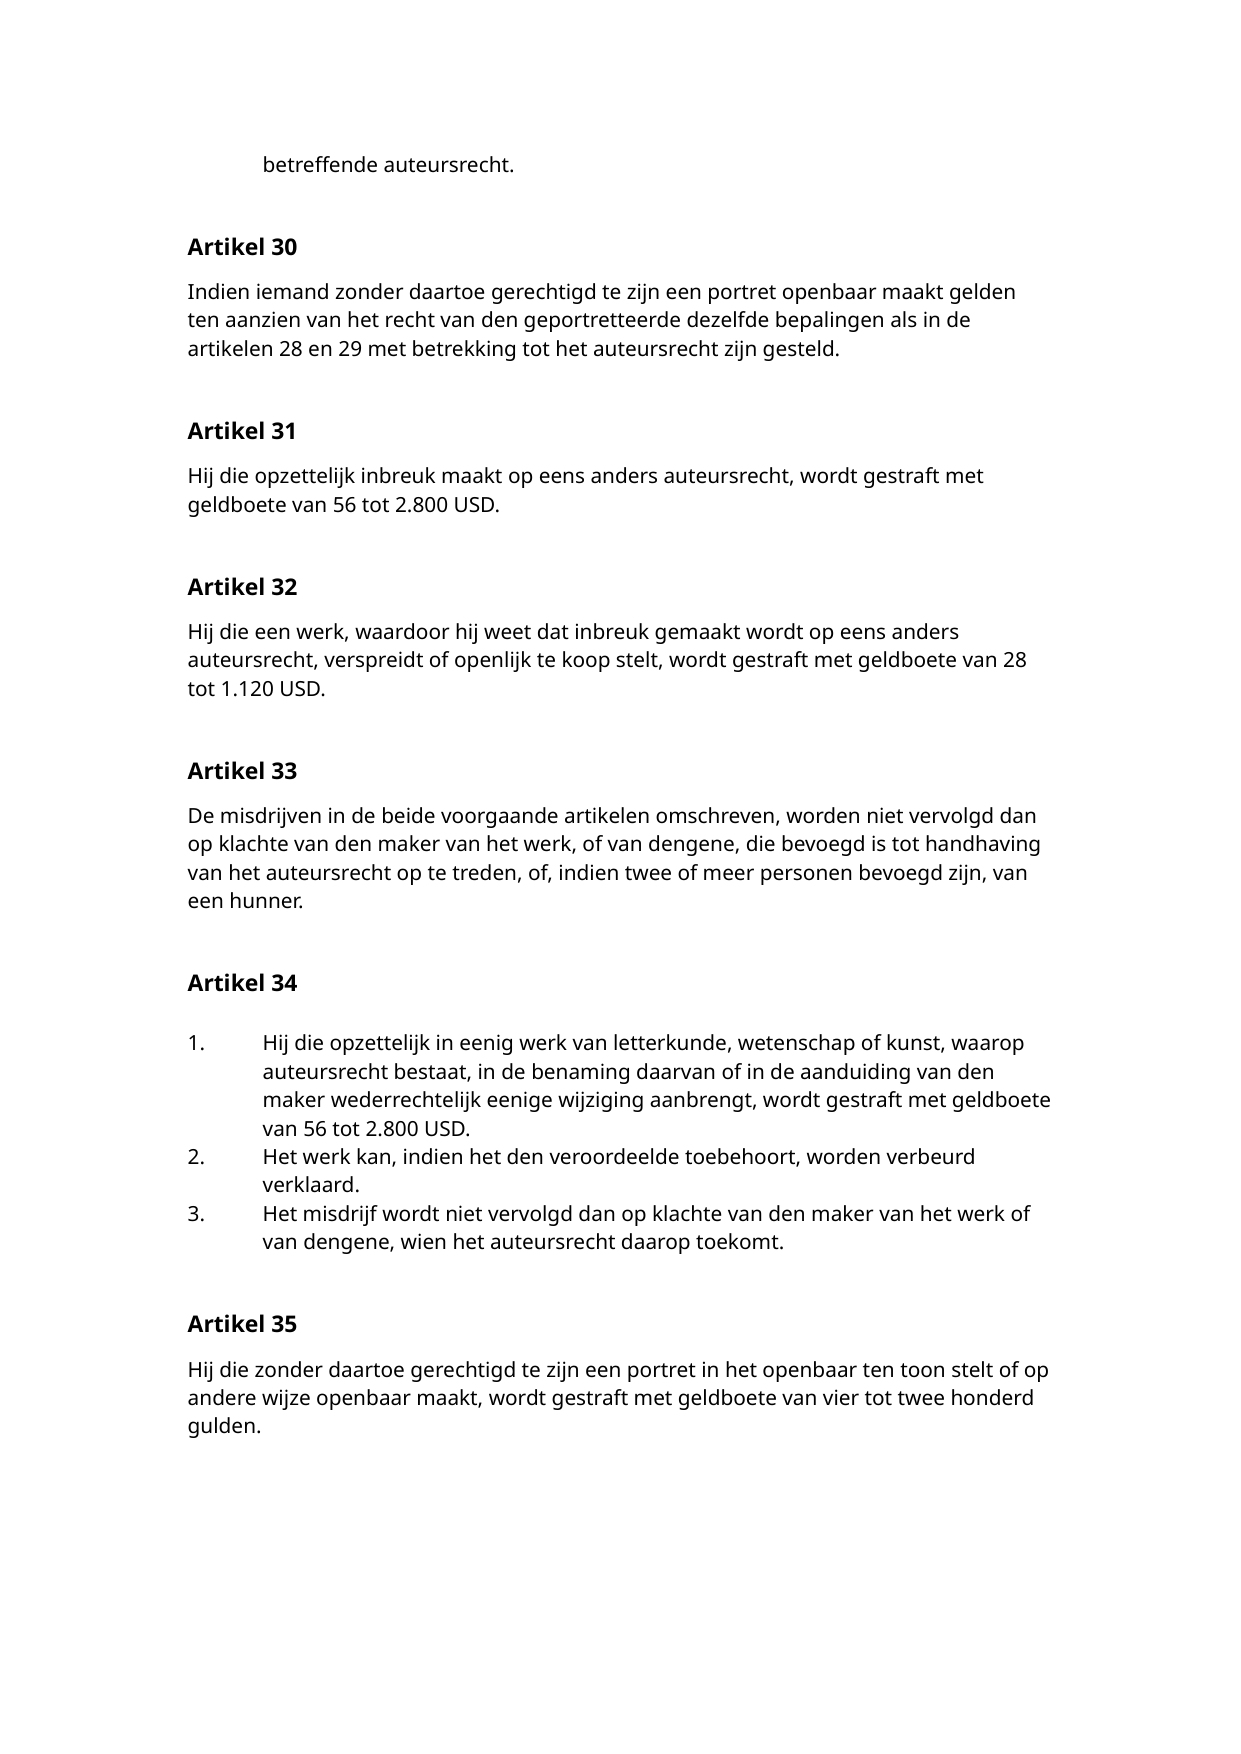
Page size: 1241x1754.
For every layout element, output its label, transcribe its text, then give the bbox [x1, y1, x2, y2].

subtitle Artikel 30 [187, 231, 1053, 262]
text Indien iemand zonder daartoe gerechtigd te zijn een portret openbaar maakt gelden ten aanzien van het recht van den geportretteerde dezelfde bepalingen als in de artikelen 28 en 29 met betrekking tot het auteursrecht zijn gesteld. [187, 277, 1053, 362]
text Hij die een werk, waardoor hij weet dat inbreuk gemaakt wordt op eens anders auteursrecht, verspreidt of openlijk te koop stelt, wordt gestraft met geldboete van 28 tot 1.120 USD. [187, 617, 1053, 702]
subtitle Artikel 32 [187, 571, 1053, 602]
subtitle Artikel 33 [187, 755, 1053, 786]
text Hij die opzettelijk inbreuk maakt op eens anders auteursrecht, wordt gestraft met geldboete van 56 tot 2.800 USD. [187, 461, 1053, 518]
text Hij die zonder daartoe gerechtigd te zijn een portret in het openbaar ten toon stelt of op andere wijze openbaar maakt, wordt gestraft met geldboete van vier tot twee honderd gulden. [187, 1355, 1053, 1440]
list Het misdrijf wordt niet vervolgd dan op klachte van den maker van het werk of van dengene, wien het auteursrecht daarop toekomt. [187, 1199, 1053, 1256]
subtitle Artikel 35 [187, 1308, 1053, 1340]
list Het werk kan, indien het den veroordeelde toebehoort, worden verbeurd verklaard. [187, 1142, 1053, 1199]
subtitle Artikel 31 [187, 415, 1053, 446]
list Hij die opzettelijk in eenig werk van letterkunde, wetenschap of kunst, waarop auteursrecht bestaat, in de benaming daarvan of in de aanduiding van den maker wederrechtelijk eenige wijziging aanbrengt, wordt gestraft met geldboete van 56 tot 2.800 USD. [187, 1028, 1053, 1142]
subtitle Artikel 34 [187, 967, 1053, 998]
text De misdrijven in de beide voorgaande artikelen omschreven, worden niet vervolgd dan op klachte van den maker van het werk, of van dengene, die bevoegd is tot handhaving van het auteursrecht op te treden, of, indien twee of meer personen bevoegd zijn, van een hunner. [187, 801, 1053, 915]
list betreffende auteursrecht. [187, 150, 1053, 178]
